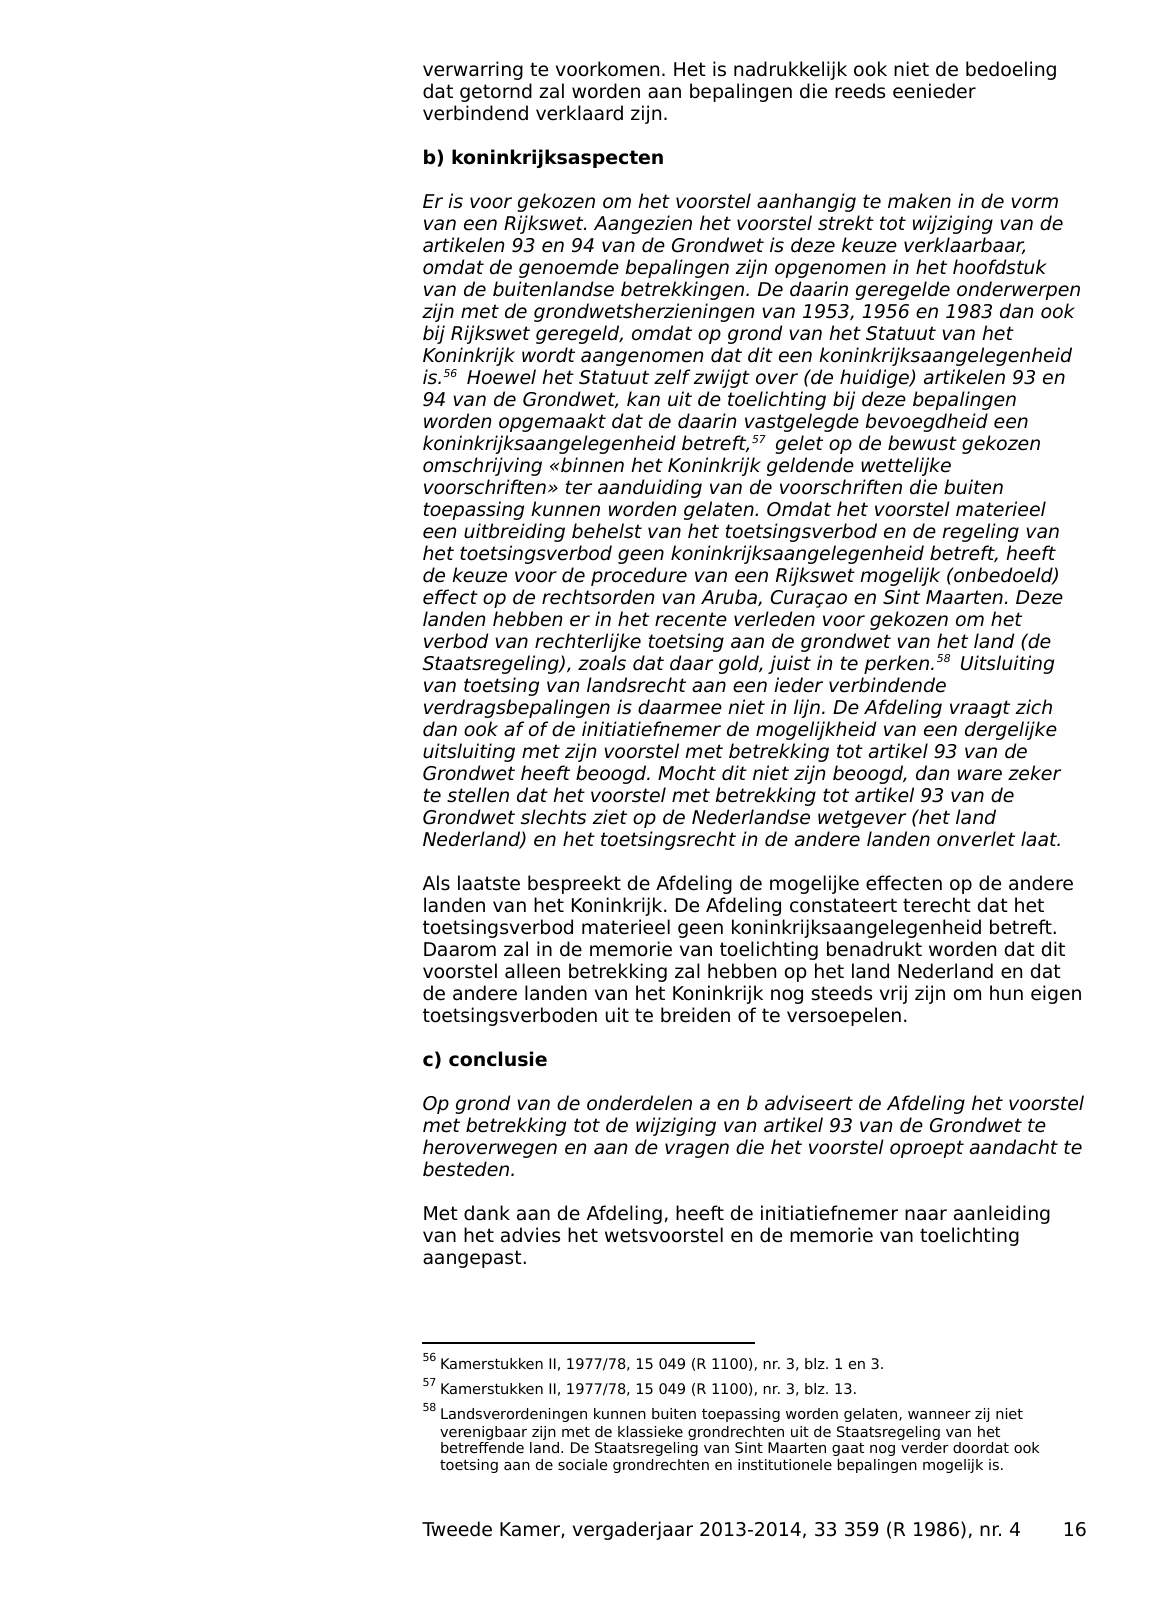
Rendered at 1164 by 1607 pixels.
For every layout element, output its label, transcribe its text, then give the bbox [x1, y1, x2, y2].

subtitle b) koninkrijksaspecten [422, 147, 1087, 169]
text Landsverordeningen kunnen buiten toepassing worden gelaten, wanneer zij niet verenigbaar zijn met de klassieke grondrechten uit de Staatsregeling van het betreffende land. De Staatsregeling van Sint Maarten gaat nog verder doordat ook toetsing aan de sociale grondrechten en institutionele bepalingen mogelijk is. [422, 1402, 1087, 1474]
text Kamerstukken II, 1977/78, 15 049 (R 1100), nr. 3, blz. 1 en 3. [422, 1352, 1087, 1374]
subtitle c) conclusie [422, 1049, 1087, 1071]
text verwarring te voorkomen. Het is nadrukkelijk ook niet de bedoeling dat getornd zal worden aan bepalingen die reeds eenieder verbindend verklaard zijn. [422, 59, 1087, 125]
text Er is voor gekozen om het voorstel aanhangig te maken in de vorm van een Rijkswet. Aangezien het voorstel strekt tot wijziging van de artikelen 93 en 94 van de Grondwet is deze keuze verklaarbaar, omdat de genoemde bepalingen zijn opgenomen in het hoofdstuk van de buitenlandse betrekkingen. De daarin geregelde onderwerpen zijn met de grondwetsherzieningen van 1953, 1956 en 1983 dan ook bij Rijkswet geregeld, omdat op grond van het Statuut van het Koninkrijk wordt aangenomen dat dit een koninkrijksaangelegenheid is. Hoewel het Statuut zelf zwijgt over (de huidige) artikelen 93 en 94 van de Grondwet, kan uit de toelichting bij deze bepalingen worden opgemaakt dat de daarin vastgelegde bevoegdheid een koninkrijksaangelegenheid betreft, gelet op de bewust gekozen omschrijving «binnen het Koninkrijk geldende wettelijke voorschriften» ter aanduiding van de voorschriften die buiten toepassing kunnen worden gelaten. Omdat het voorstel materieel een uitbreiding behelst van het toetsingsverbod en de regeling van het toetsingsverbod geen koninkrijksaangelegenheid betreft, heeft de keuze voor de procedure van een Rijkswet mogelijk (onbedoeld) effect op de rechtsorden van Aruba, Curaçao en Sint Maarten. Deze landen hebben er in het recente verleden voor gekozen om het verbod van rechterlijke toetsing aan de grondwet van het land (de Staatsregeling), zoals dat daar gold, juist in te perken. Uitsluiting van toetsing van landsrecht aan een ieder verbindende verdragsbepalingen is daarmee niet in lijn. De Afdeling vraagt zich dan ook af of de initiatiefnemer de mogelijkheid van een dergelijke uitsluiting met zijn voorstel met betrekking tot artikel 93 van de Grondwet heeft beoogd. Mocht dit niet zijn beoogd, dan ware zeker te stellen dat het voorstel met betrekking tot artikel 93 van de Grondwet slechts ziet op de Nederlandse wetgever (het land Nederland) en het toetsingsrecht in de andere landen onverlet laat. [422, 191, 1087, 851]
text Op grond van de onderdelen a en b adviseert de Afdeling het voorstel met betrekking tot de wijziging van artikel 93 van de Grondwet te heroverwegen en aan de vragen die het voorstel oproept aandacht te besteden. [422, 1093, 1087, 1181]
text Kamerstukken II, 1977/78, 15 049 (R 1100), nr. 3, blz. 13. [422, 1377, 1087, 1399]
text Als laatste bespreekt de Afdeling de mogelijke effecten op de andere landen van het Koninkrijk. De Afdeling constateert terecht dat het toetsingsverbod materieel geen koninkrijksaangelegenheid betreft. Daarom zal in de memorie van toelichting benadrukt worden dat dit voorstel alleen betrekking zal hebben op het land Nederland en dat de andere landen van het Koninkrijk nog steeds vrij zijn om hun eigen toetsingsverboden uit te breiden of te versoepelen. [422, 873, 1087, 1027]
text Met dank aan de Afdeling, heeft de initiatiefnemer naar aanleiding van het advies het wetsvoorstel en de memorie van toelichting aangepast. [422, 1203, 1087, 1269]
